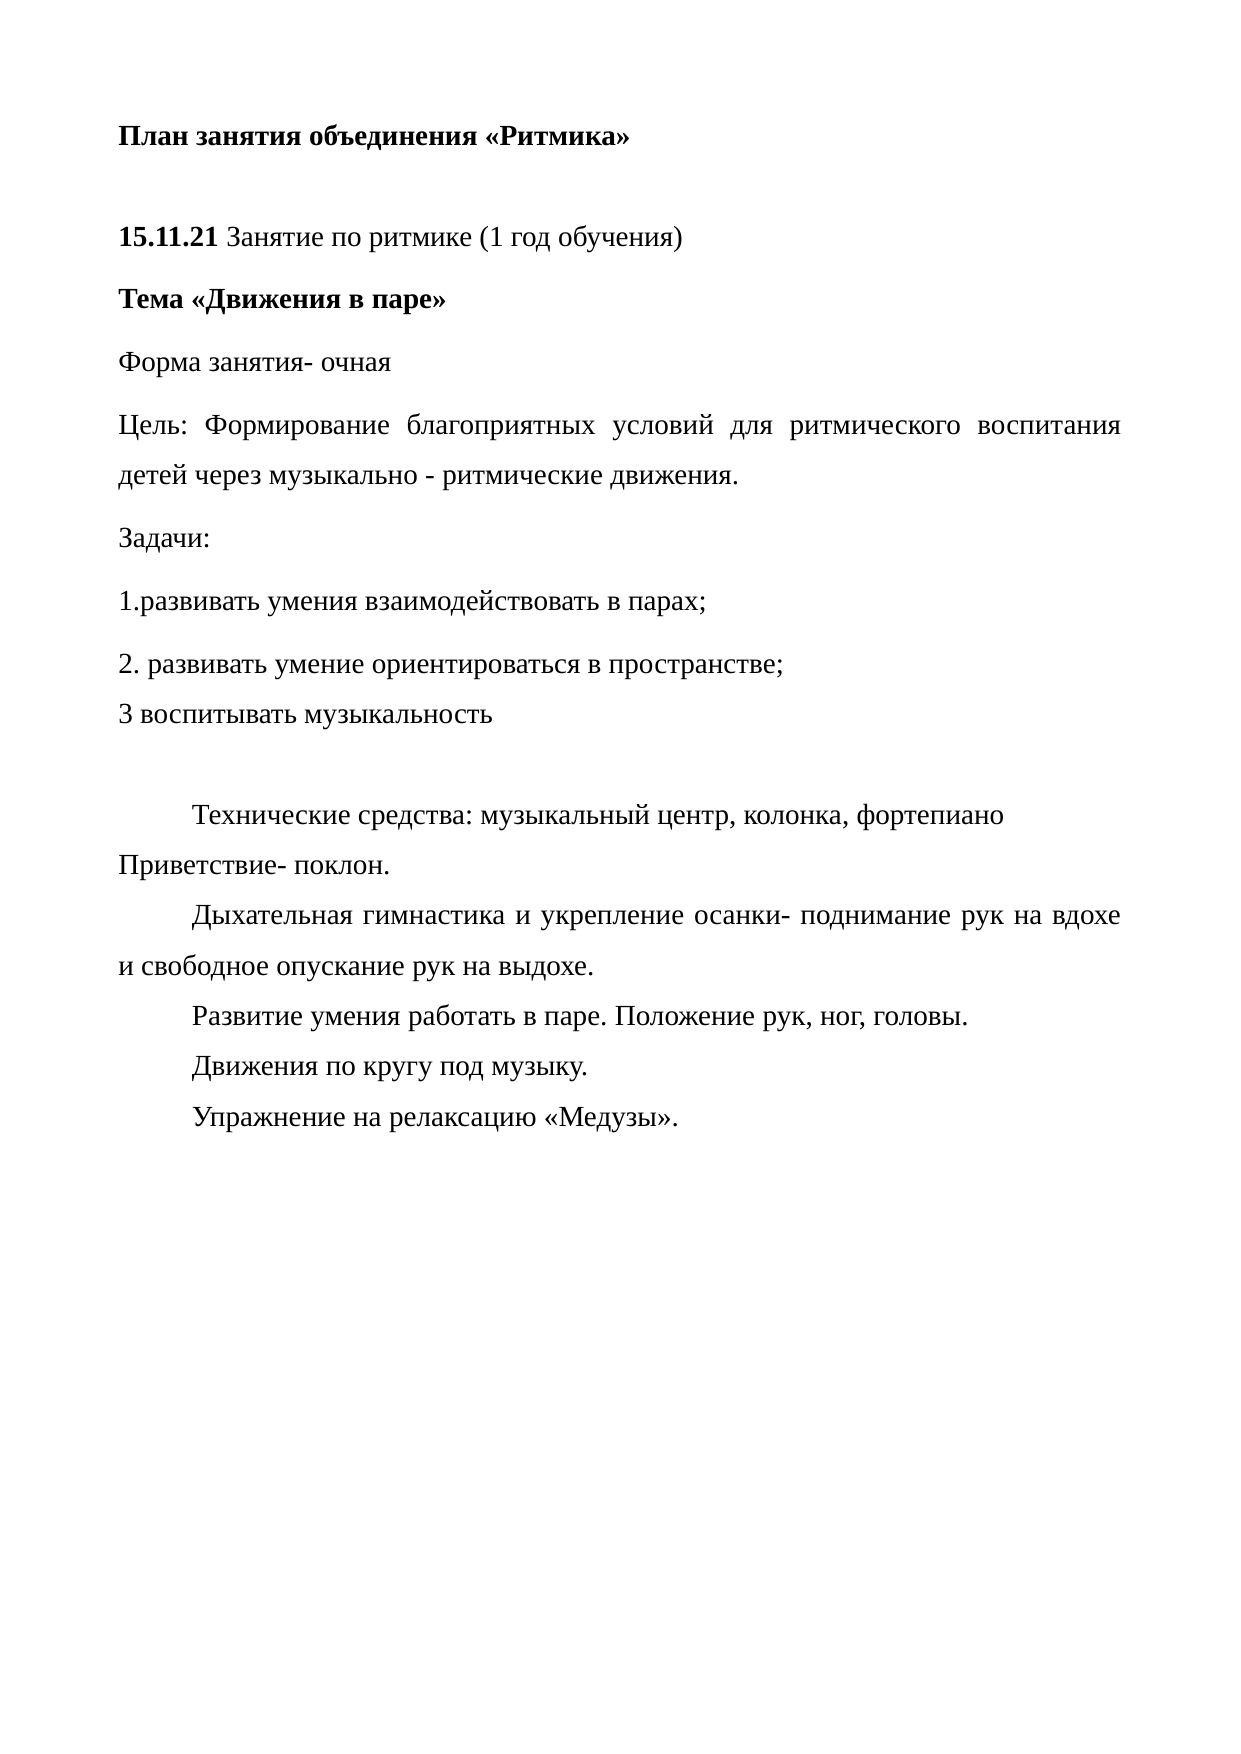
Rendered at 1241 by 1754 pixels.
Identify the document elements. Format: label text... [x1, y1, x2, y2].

text Цель: Формирование благоприятных условий для ритмического воспитания детей через музыкально - ритмические движения. [118, 407, 1122, 491]
text Движения по кругу под музыку. [118, 1048, 1122, 1082]
text Упражнение на релаксацию «Медузы». [118, 1099, 1122, 1132]
text 2. развивать умение ориентироваться в пространстве; [118, 646, 1122, 679]
text План занятия объединения «Ритмика» [118, 118, 1122, 152]
text Тема «Движения в паре» [118, 282, 1122, 315]
text 3 воспитывать музыкальность [118, 696, 1122, 730]
text Технические средства: музыкальный центр, колонка, фортепиано [118, 797, 1122, 830]
text 1.развивать умения взаимодействовать в парах; [118, 583, 1122, 617]
text 15.11.21 Занятие по ритмике (1 год обучения) [118, 219, 1122, 252]
text Задачи: [118, 520, 1122, 554]
text Развитие умения работать в паре. Положение рук, ног, головы. [118, 998, 1122, 1032]
text Приветствие- поклон. [118, 847, 1122, 881]
text Дыхательная гимнастика и укрепление осанки- поднимание рук на вдохе и свободное опускание рук на выдохе. [118, 897, 1122, 981]
text Форма занятия- очная [118, 344, 1122, 378]
